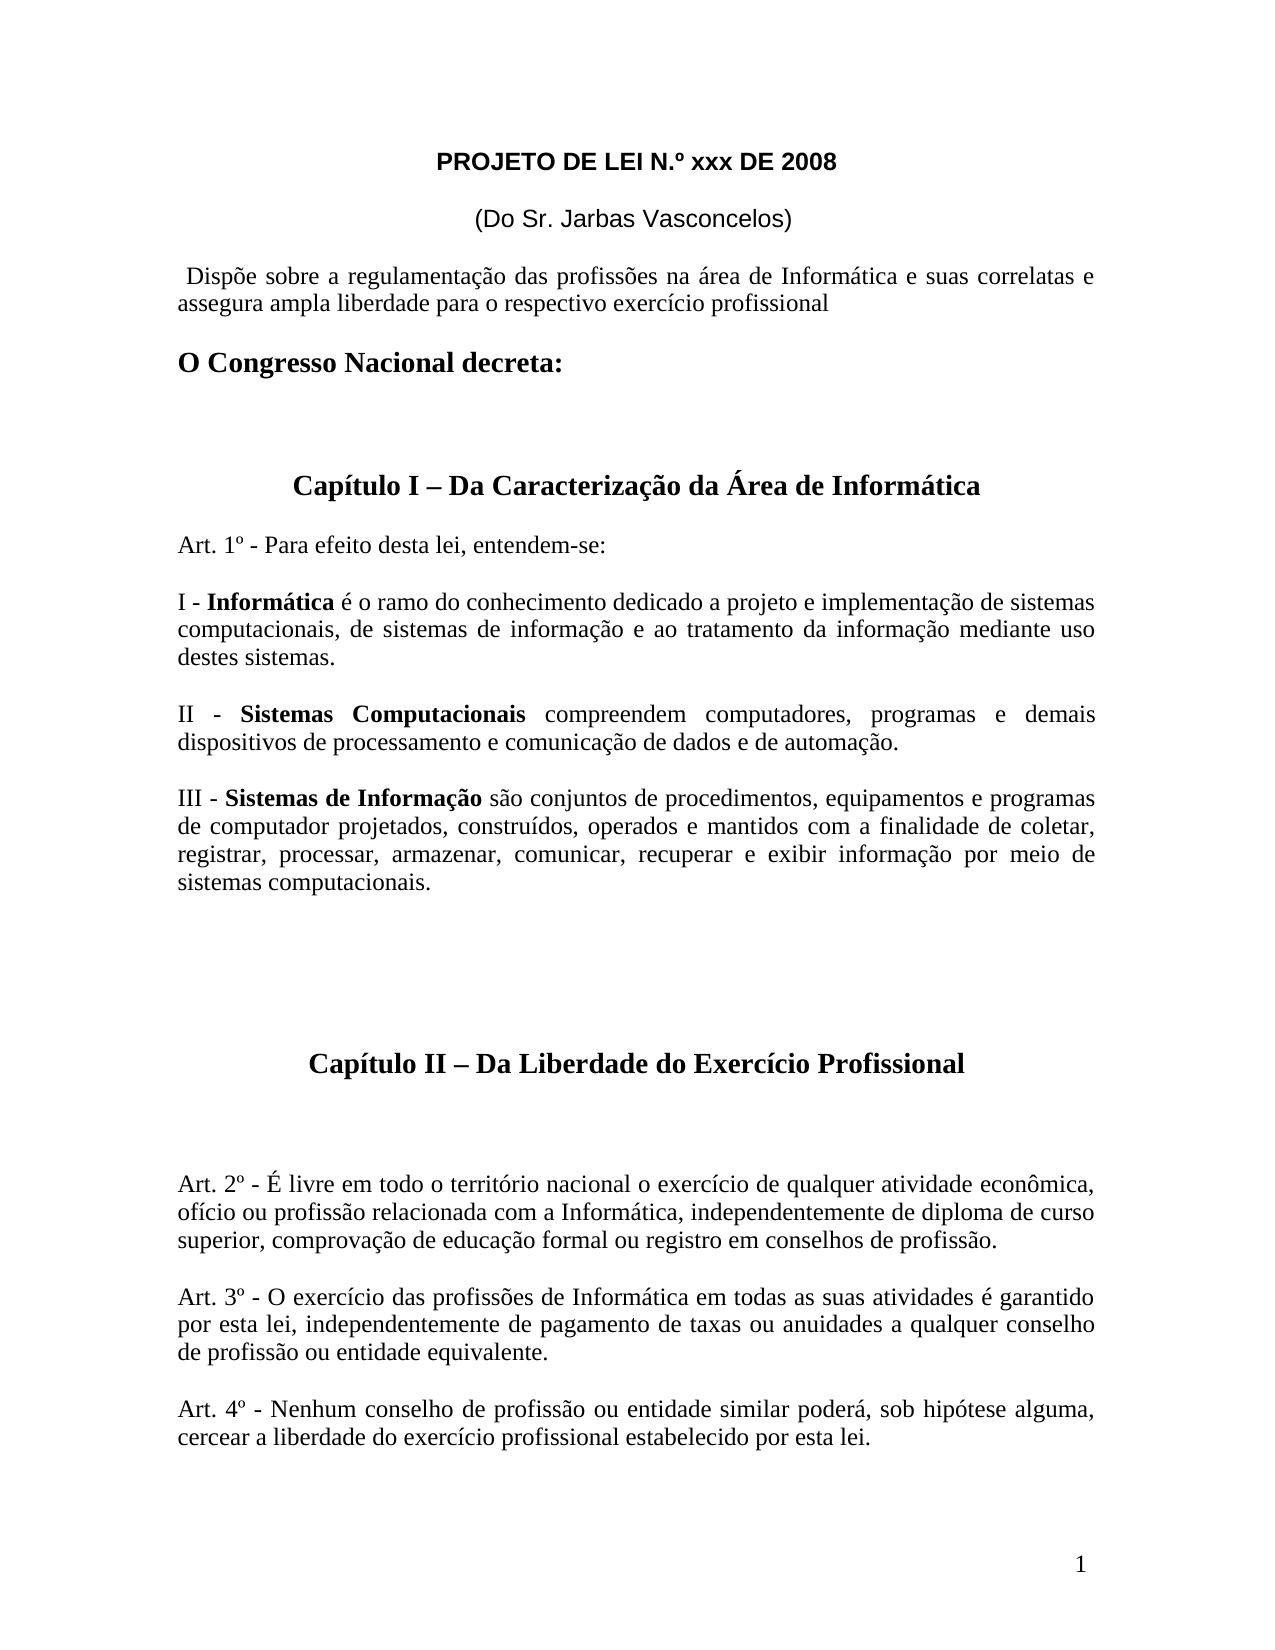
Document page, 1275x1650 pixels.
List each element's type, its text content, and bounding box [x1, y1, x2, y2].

text (Do Sr. Jarbas Vasconcelos) [177, 205, 1096, 233]
text Art. 4º - Nenhum conselho de profissão ou entidade similar poderá, sob hipótese alguma, cercear a liberdade do exercício profissional estabelecido por esta lei. [177, 1395, 1096, 1450]
text Art. 2º - É livre em todo o território nacional o exercício de qualquer atividade econômica, ofício ou profissão relacionada com a Informática, independentemente de diploma de curso superior, comprovação de educação formal ou registro em conselhos de profissão. [177, 1170, 1096, 1253]
text O Congresso Nacional decreta: [177, 346, 1096, 379]
text Art. 1º - Para efeito desta lei, entendem-se: [177, 531, 1096, 558]
text PROJETO DE LEI N.º xxx DE 2008 [177, 148, 1096, 176]
text Dispõe sobre a regulamentação das profissões na área de Informática e suas correlatas e assegura ampla liberdade para o respectivo exercício profissional [177, 262, 1096, 317]
text Art. 3º - O exercício das profissões de Informática em todas as suas atividades é garantido por esta lei, independentemente de pagamento de taxas ou anuidades a qualquer conselho de profissão ou entidade equivalente. [177, 1283, 1096, 1366]
text I - Informática é o ramo do conhecimento dedicado a projeto e implementação de sistemas computacionais, de sistemas de informação e ao tratamento da informação mediante uso destes sistemas. [177, 588, 1096, 671]
text II - Sistemas Computacionais compreendem computadores, programas e demais dispositivos de processamento e comunicação de dados e de automação. [177, 700, 1096, 755]
text III - Sistemas de Informação são conjuntos de procedimentos, equipamentos e programas de computador projetados, construídos, operados e mantidos com a finalidade de coletar, registrar, processar, armazenar, comunicar, recuperar e exibir informação por meio de sistemas computacionais. [177, 784, 1096, 895]
text Capítulo II – Da Liberdade do Exercício Profissional [177, 1047, 1096, 1080]
text Capítulo I – Da Caracterização da Área de Informática [177, 469, 1096, 502]
